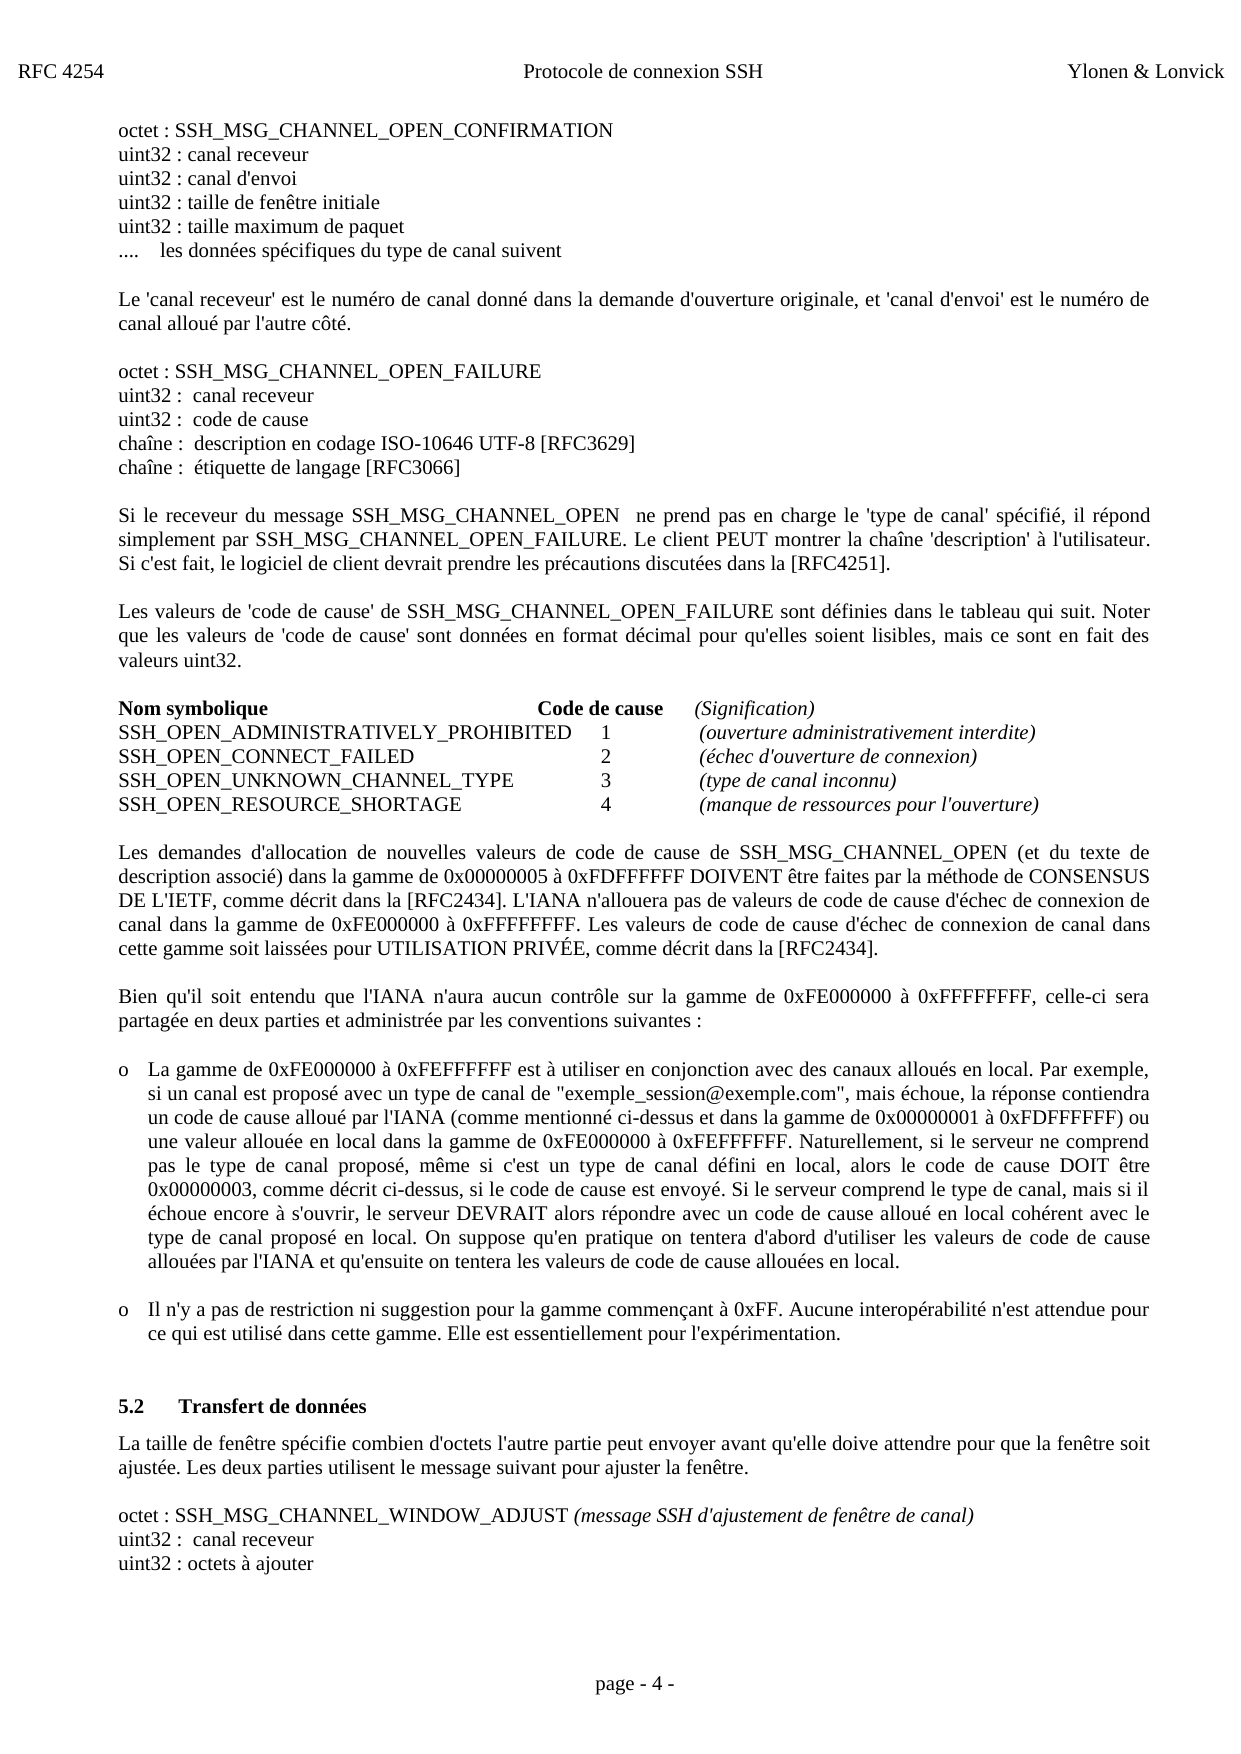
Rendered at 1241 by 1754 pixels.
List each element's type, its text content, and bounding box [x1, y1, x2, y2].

text octet : SSH_MSG_CHANNEL_OPEN_CONFIRMATION [118, 118, 1152, 142]
text octet : SSH_MSG_CHANNEL_OPEN_FAILURE [118, 359, 1152, 383]
text SSH_OPEN_ADMINISTRATIVELY_PROHIBITED 1 (ouverture administrativement interdite) [118, 720, 1152, 744]
text .... les données spécifiques du type de canal suivent [118, 238, 1152, 262]
text Les demandes d'allocation de nouvelles valeurs de code de cause de SSH_MSG_CHANNEL_OPEN (et du texte de description associé) dans la gamme de 0x00000005 à 0xFDFFFFFF DOIVENT être faites par la méthode de CONSENSUS DE L'IETF, comme décrit dans la [RFC2434]. L'IANA n'allouera pas de valeurs de code de cause d'échec de connexion de canal dans la gamme de 0xFE000000 à 0xFFFFFFFF. Les valeurs de code de cause d'échec de connexion de canal dans cette gamme soit laissées pour UTILISATION PRIVÉE, comme décrit dans la [RFC2434]. [118, 840, 1152, 960]
text uint32 : canal receveur [118, 383, 1152, 407]
text SSH_OPEN_RESOURCE_SHORTAGE 4 (manque de ressources pour l'ouverture) [118, 792, 1152, 816]
text uint32 : taille maximum de paquet [118, 214, 1152, 238]
text chaîne : description en codage ISO-10646 UTF-8 [RFC3629] [118, 431, 1152, 455]
text Bien qu'il soit entendu que l'IANA n'aura aucun contrôle sur la gamme de 0xFE000000 à 0xFFFFFFFF, celle-ci sera partagée en deux parties et administrée par les conventions suivantes : [118, 984, 1152, 1032]
text Nom symbolique Code de cause (Signification) [118, 696, 1152, 720]
text uint32 : canal receveur [118, 1527, 1152, 1551]
text octet : SSH_MSG_CHANNEL_WINDOW_ADJUST (message SSH d'ajustement de fenêtre de canal) [118, 1503, 1152, 1527]
text uint32 : canal d'envoi [118, 166, 1152, 190]
text o Il n'y a pas de restriction ni suggestion pour la gamme commençant à 0xFF. Aucune interopérabilité n'est attendue pour ce qui est utilisé dans cette gamme. Elle est essentiellement pour l'expérimentation. [118, 1297, 1152, 1345]
text uint32 : octets à ajouter [118, 1551, 1152, 1575]
text uint32 : code de cause [118, 407, 1152, 431]
text La taille de fenêtre spécifie combien d'octets l'autre partie peut envoyer avant qu'elle doive attendre pour que la fenêtre soit ajustée. Les deux parties utilisent le message suivant pour ajuster la fenêtre. [118, 1431, 1152, 1479]
text o La gamme de 0xFE000000 à 0xFEFFFFFF est à utiliser en conjonction avec des canaux alloués en local. Par exemple, si un canal est proposé avec un type de canal de "exemple_session@exemple.com", mais échoue, la réponse contiendra un code de cause alloué par l'IANA (comme mentionné ci-dessus et dans la gamme de 0x00000001 à 0xFDFFFFFF) ou une valeur allouée en local dans la gamme de 0xFE000000 à 0xFEFFFFFF. Naturellement, si le serveur ne comprend pas le type de canal proposé, même si c'est un type de canal défini en local, alors le code de cause DOIT être 0x00000003, comme décrit ci-dessus, si le code de cause est envoyé. Si le serveur comprend le type de canal, mais si il échoue encore à s'ouvrir, le serveur DEVRAIT alors répondre avec un code de cause alloué en local cohérent avec le type de canal proposé en local. On suppose qu'en pratique on tentera d'abord d'utiliser les valeurs de code de cause allouées par l'IANA et qu'ensuite on tentera les valeurs de code de cause allouées en local. [118, 1057, 1152, 1273]
text uint32 : canal receveur [118, 142, 1152, 166]
text Le 'canal receveur' est le numéro de canal donné dans la demande d'ouverture originale, et 'canal d'envoi' est le numéro de canal alloué par l'autre côté. [118, 287, 1152, 335]
text chaîne : étiquette de langage [RFC3066] [118, 455, 1152, 479]
text SSH_OPEN_UNKNOWN_CHANNEL_TYPE 3 (type de canal inconnu) [118, 768, 1152, 792]
text SSH_OPEN_CONNECT_FAILED 2 (échec d'ouverture de connexion) [118, 744, 1152, 768]
text Si le receveur du message SSH_MSG_CHANNEL_OPEN ne prend pas en charge le 'type de canal' spécifié, il répond simplement par SSH_MSG_CHANNEL_OPEN_FAILURE. Le client PEUT montrer la chaîne 'description' à l'utilisateur. Si c'est fait, le logiciel de client devrait prendre les précautions discutées dans la [RFC4251]. [118, 503, 1152, 575]
subtitle 5.2 Transfert de données [118, 1394, 1152, 1418]
text Les valeurs de 'code de cause' de SSH_MSG_CHANNEL_OPEN_FAILURE sont définies dans le tableau qui suit. Noter que les valeurs de 'code de cause' sont données en format décimal pour qu'elles soient lisibles, mais ce sont en fait des valeurs uint32. [118, 599, 1152, 672]
text uint32 : taille de fenêtre initiale [118, 190, 1152, 214]
